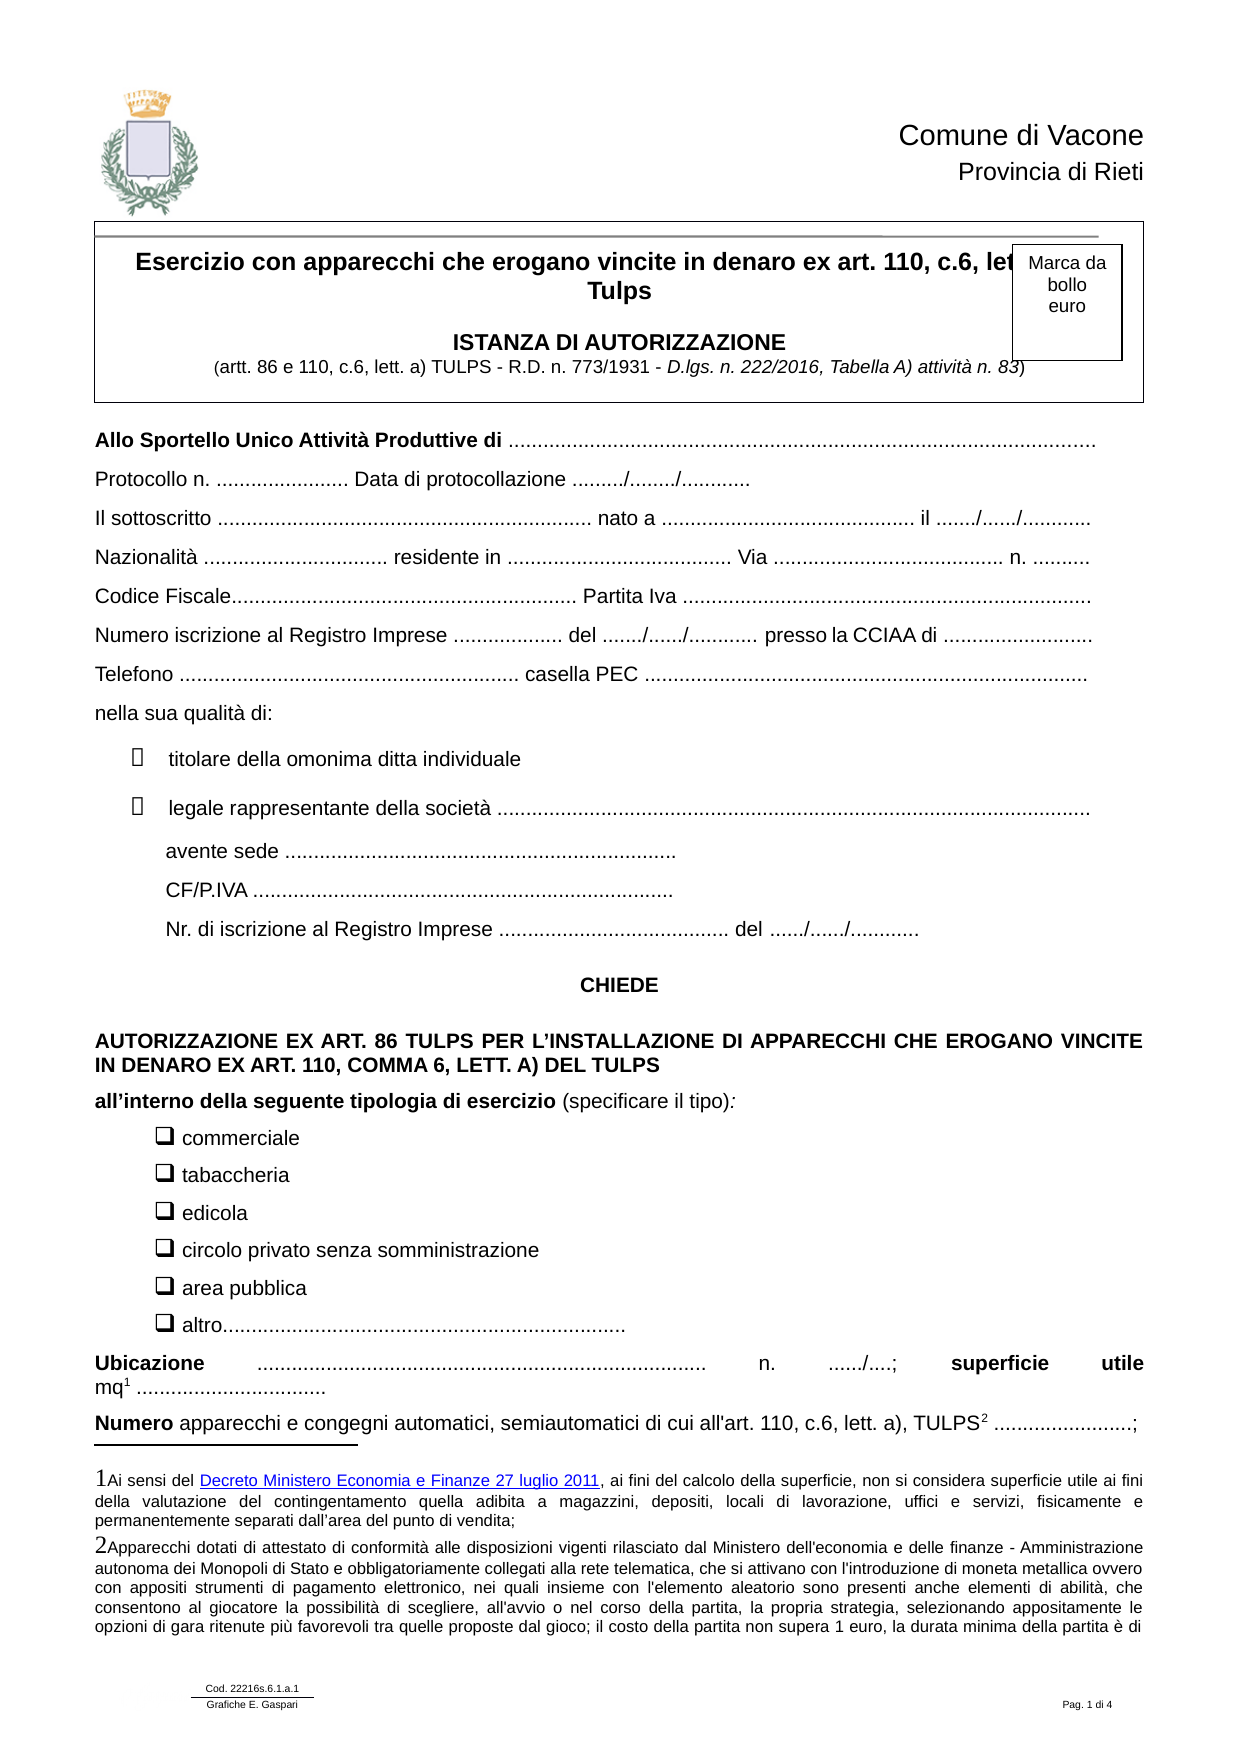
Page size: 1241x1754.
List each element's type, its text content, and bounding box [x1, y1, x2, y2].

text CF/P.IVA ......................................................................... [165, 878, 1144, 902]
text Codice Fiscale............................................................ Partita Iva ....................................................................... [94, 584, 1144, 608]
text Numero apparecchi e congegni automatici, semiautomatici di cui all'art. 110, c.6, lett. a), TULPS ........................; [94, 1411, 1144, 1435]
text Nr. di iscrizione al Registro Imprese ........................................ del ....../....../............ [165, 917, 1144, 941]
text avente sede .................................................................... [165, 839, 1144, 863]
text Nazionalità ................................ residente in ....................................... Via ........................................ n. .......... [94, 545, 1144, 569]
text Provincia di Rieti [200, 157, 1144, 185]
table_header Esercizio con apparecchi che erogano vincite in denaro ex art. 110, c.6, lett. a) del Tulps ISTANZA DI AUTORIZZAZIONE (artt. 86 e 110, c.6, lett. a) TULPS - R.D. n. 773/1931 - D.lgs. n. 222/2016, Tabella A) attività n. 83) [95, 222, 1143, 402]
text  circolo privato senza somministrazione [153, 1238, 1144, 1263]
text CHIEDE [94, 973, 1144, 997]
text AUTORIZZAZIONE EX ART. 86 TULPS PER L’INSTALLAZIONE DI APPARECCHI CHE EROGANO VINCITE IN DENARO EX ART. 110, COMMA 6, LETT. A) DEL TULPS [94, 1029, 1144, 1077]
text Ubicazione .............................................................................. n. ....../....; superficie utile mq ................................. [94, 1351, 1144, 1399]
text  edicola [153, 1201, 1144, 1226]
text Il sottoscritto ................................................................. nato a ............................................ il ......./....../............ [94, 506, 1144, 530]
text  titolare della omonima ditta individuale [130, 739, 1144, 773]
text  tabaccheria [153, 1163, 1144, 1188]
text Ai sensi del Decreto Ministero Economia e Finanze 27 luglio 2011, ai fini del calcolo della superficie, non si considera superficie utile ai fini della valutazione del contingentamento quella adibita a magazzini, depositi, locali di lavorazione, uffici e servizi, fisicamente e permanentemente separati dall’area del punto di vendita; [94, 1463, 1144, 1530]
text  altro...................................................................... [153, 1313, 1144, 1338]
text Allo Sportello Unico Attività Produttive di [94, 428, 1144, 452]
text Numero iscrizione al Registro Imprese ................... del ......./....../............ presso la CCIAA di .......................... [94, 623, 1144, 647]
text  commerciale [153, 1126, 1144, 1151]
text  legale rappresentante della società ....................................................................................................... [130, 789, 1144, 823]
text Comune di Vacone [200, 118, 1144, 152]
text all’interno della seguente tipologia di esercizio (specificare il tipo): [94, 1089, 1144, 1113]
text Telefono ........................................................... casella PEC ............................................................................. [94, 661, 1144, 685]
text Protocollo n. ....................... Data di protocollazione ........./......../............ [94, 467, 1144, 491]
picture [98, 87, 200, 219]
text  area pubblica [153, 1276, 1144, 1301]
text nella sua qualità di: [94, 700, 1144, 724]
text Apparecchi dotati di attestato di conformità alle disposizioni vigenti rilasciato dal Ministero dell'economia e delle finanze - Amministrazione autonoma dei Monopoli di Stato e obbligatoriamente collegati alla rete telematica, che si attivano con l'introduzione di moneta metallica ovvero con appositi strumenti di pagamento elettronico, nei quali insieme con l'elemento aleatorio sono presenti anche elementi di abilità, che consentono al giocatore la possibilità di scegliere, all'avvio o nel corso della partita, la propria strategia, selezionando appositamente le opzioni di gara ritenute più favorevoli tra quelle proposte dal gioco; il costo della partita non supera 1 euro, la durata minima della partita è di [94, 1530, 1144, 1636]
